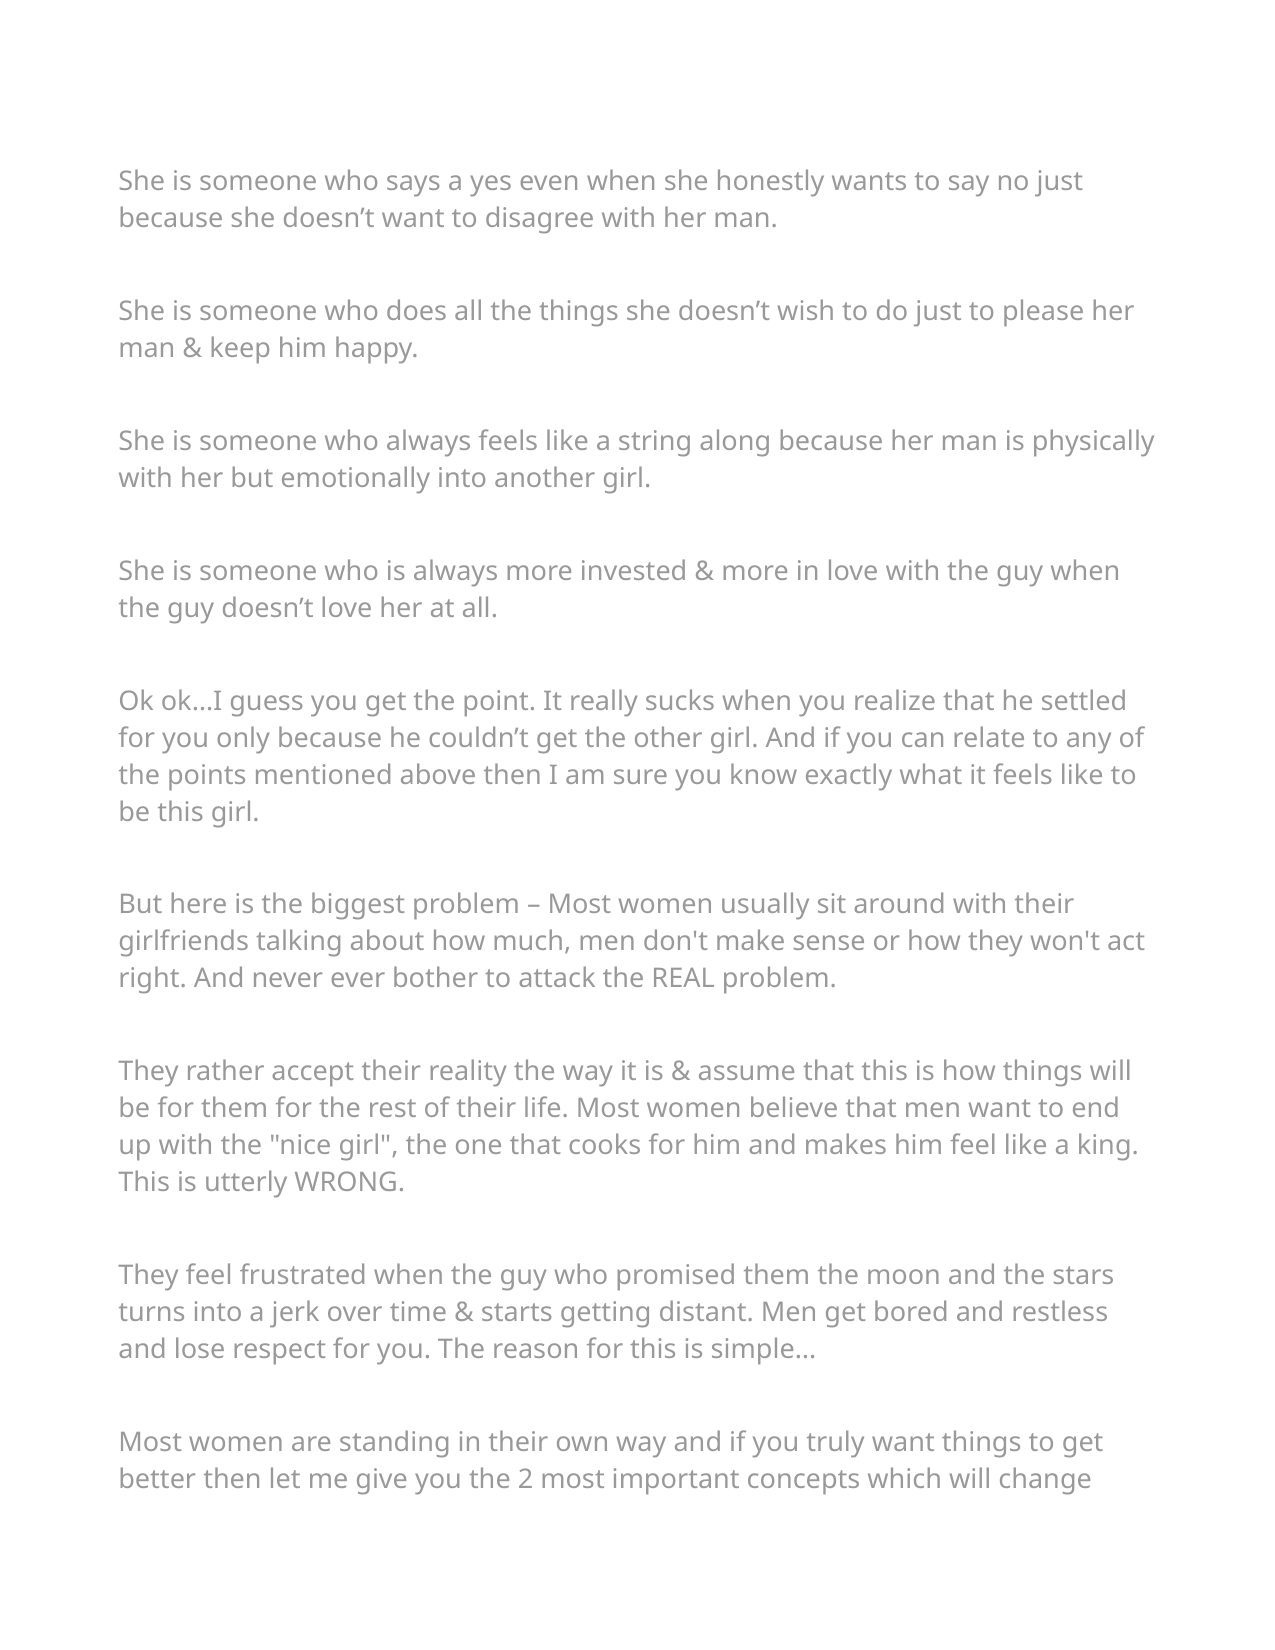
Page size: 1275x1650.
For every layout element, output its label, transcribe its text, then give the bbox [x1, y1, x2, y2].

text She is someone who says a yes even when she honestly wants to say no just because she doesn’t want to disagree with her man. [118, 162, 1157, 236]
text Ok ok…I guess you get the point. It really sucks when you realize that he settled for you only because he couldn’t get the other girl. And if you can relate to any of the points mentioned above then I am sure you know exactly what it feels like to be this girl. [118, 681, 1157, 829]
text She is someone who does all the things she doesn’t wish to do just to please her man & keep him happy. [118, 292, 1157, 365]
text But here is the biggest problem – Most women usually sit around with their girlfriends talking about how much, men don't make sense or how they won't act right. And never ever bother to attack the REAL problem. [118, 885, 1157, 996]
text They rather accept their reality the way it is & assume that this is how things will be for them for the rest of their life. Most women believe that men want to end up with the "nice girl", the one that cooks for him and makes him feel like a king. This is utterly WRONG. [118, 1052, 1157, 1199]
text She is someone who is always more invested & more in love with the guy when the guy doesn’t love her at all. [118, 551, 1157, 625]
text They feel frustrated when the guy who promised them the moon and the stars turns into a jerk over time & starts getting distant. Men get bored and restless and lose respect for you. The reason for this is simple… [118, 1255, 1157, 1366]
text Most women are standing in their own way and if you truly want things to get better then let me give you the 2 most important concepts which will change [118, 1422, 1157, 1496]
text She is someone who always feels like a string along because her man is physically with her but emotionally into another girl. [118, 422, 1157, 495]
